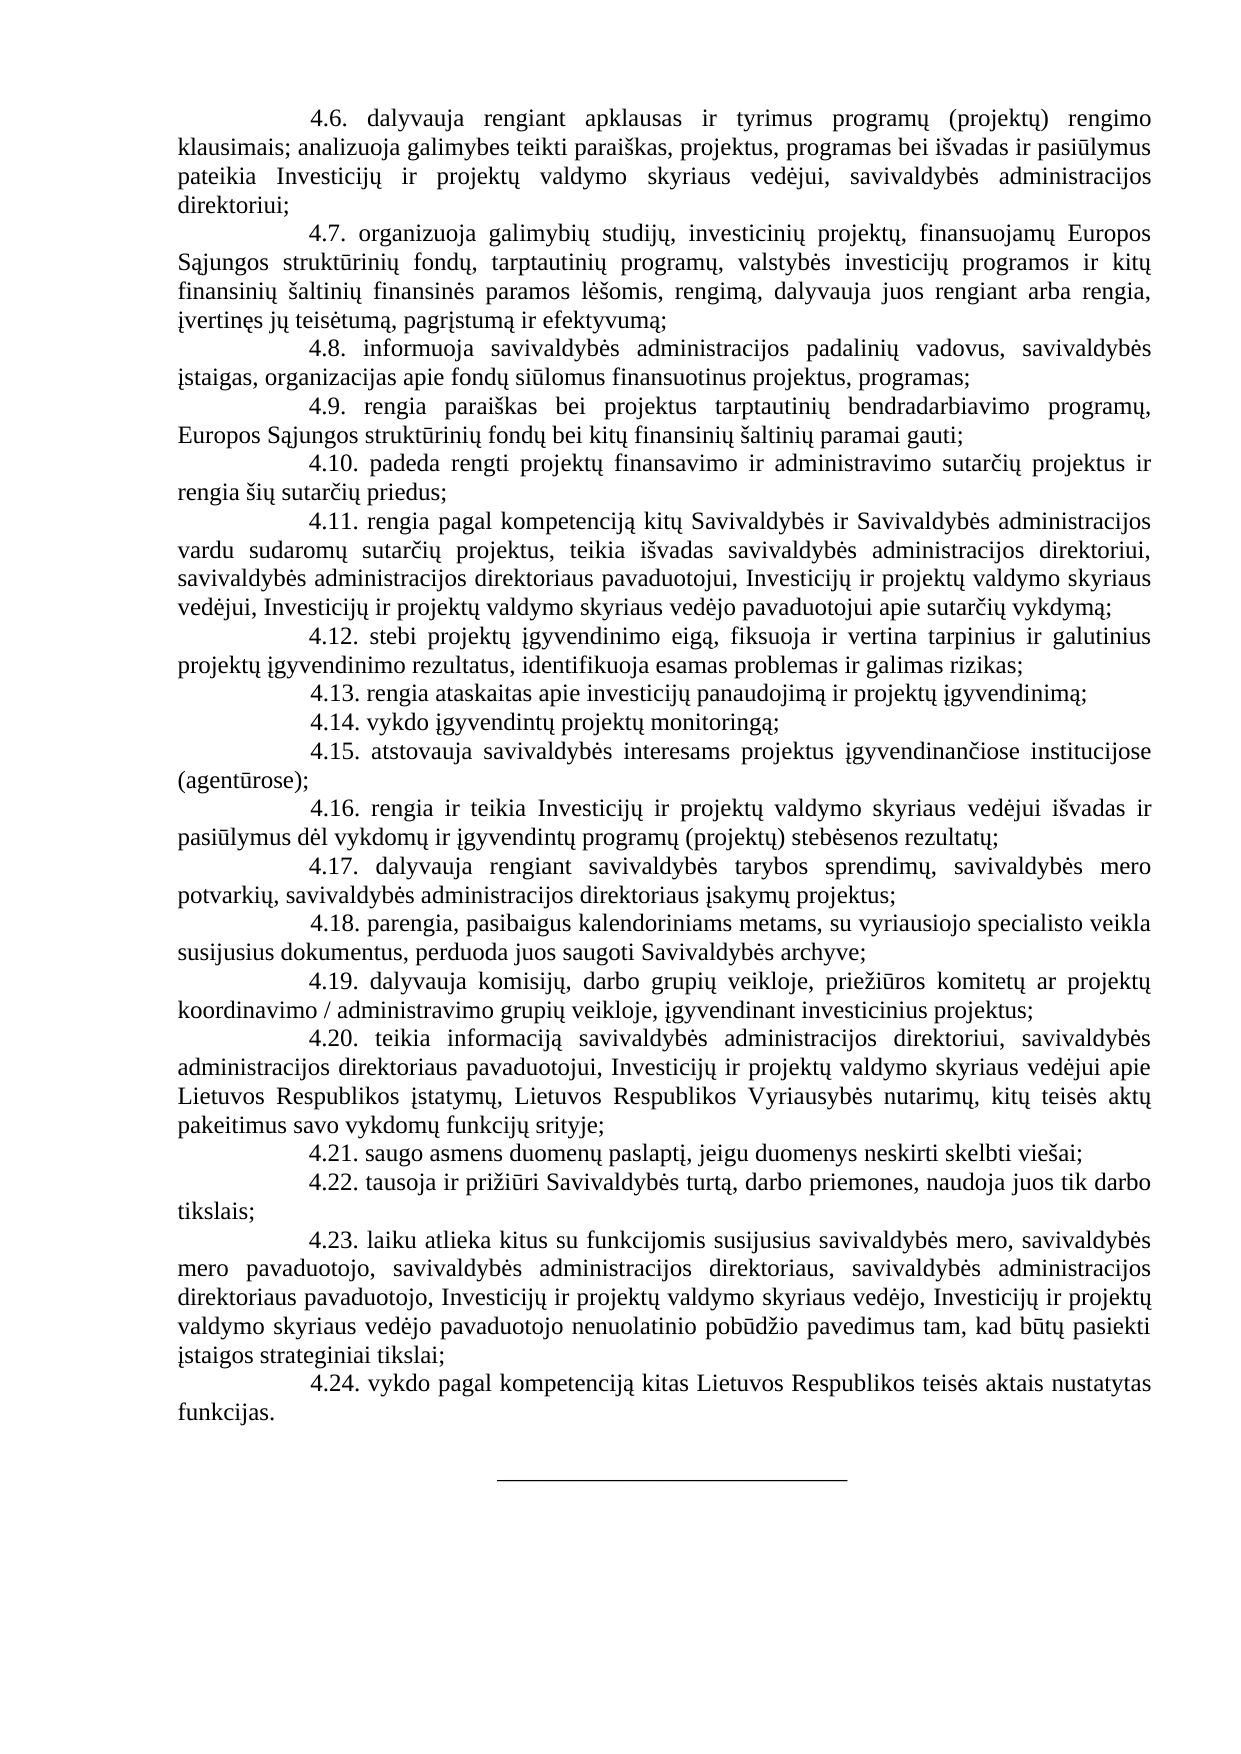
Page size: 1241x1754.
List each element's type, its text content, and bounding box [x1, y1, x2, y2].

text 4.8. informuoja savivaldybės administracijos padalinių vadovus, savivaldybės įstaigas, organizacijas apie fondų siūlomus finansuotinus projektus, programas; [177, 333, 1152, 391]
text 4.24. vykdo pagal kompetenciją kitas Lietuvos Respublikos teisės aktais nustatytas funkcijas. [177, 1368, 1152, 1426]
text 4.7. organizuoja galimybių studijų, investicinių projektų, finansuojamų Europos Sąjungos struktūrinių fondų, tarptautinių programų, valstybės investicijų programos ir kitų finansinių šaltinių finansinės paramos lėšomis, rengimą, dalyvauja juos rengiant arba rengia, įvertinęs jų teisėtumą, pagrįstumą ir efektyvumą; [177, 218, 1152, 333]
text 4.10. padeda rengti projektų finansavimo ir administravimo sutarčių projektus ir rengia šių sutarčių priedus; [177, 448, 1152, 506]
text 4.20. teikia informaciją savivaldybės administracijos direktoriui, savivaldybės administracijos direktoriaus pavaduotojui, Investicijų ir projektų valdymo skyriaus vedėjui apie Lietuvos Respublikos įstatymų, Lietuvos Respublikos Vyriausybės nutarimų, kitų teisės aktų pakeitimus savo vykdomų funkcijų srityje; [177, 1023, 1152, 1138]
text 4.22. tausoja ir prižiūri Savivaldybės turtą, darbo priemones, naudoja juos tik darbo tikslais; [177, 1167, 1152, 1225]
text 4.11. rengia pagal kompetenciją kitų Savivaldybės ir Savivaldybės administracijos vardu sudaromų sutarčių projektus, teikia išvadas savivaldybės administracijos direktoriui, savivaldybės administracijos direktoriaus pavaduotojui, Investicijų ir projektų valdymo skyriaus vedėjui, Investicijų ir projektų valdymo skyriaus vedėjo pavaduotojui apie sutarčių vykdymą; [177, 506, 1152, 621]
text 4.17. dalyvauja rengiant savivaldybės tarybos sprendimų, savivaldybės mero potvarkių, savivaldybės administracijos direktoriaus įsakymų projektus; [177, 851, 1152, 908]
text ____________________________ [177, 1455, 1167, 1483]
text 4.13. rengia ataskaitas apie investicijų panaudojimą ir projektų įgyvendinimą; [177, 678, 1167, 707]
text 4.12. stebi projektų įgyvendinimo eigą, fiksuoja ir vertina tarpinius ir galutinius projektų įgyvendinimo rezultatus, identifikuoja esamas problemas ir galimas rizikas; [177, 621, 1152, 678]
text 4.14. vykdo įgyvendintų projektų monitoringą; [177, 707, 1167, 736]
text 4.16. rengia ir teikia Investicijų ir projektų valdymo skyriaus vedėjui išvadas ir pasiūlymus dėl vykdomų ir įgyvendintų programų (projektų) stebėsenos rezultatų; [177, 793, 1152, 851]
text 4.18. parengia, pasibaigus kalendoriniams metams, su vyriausiojo specialisto veikla susijusius dokumentus, perduoda juos saugoti Savivaldybės archyve; [177, 908, 1152, 966]
text 4.9. rengia paraiškas bei projektus tarptautinių bendradarbiavimo programų, Europos Sąjungos struktūrinių fondų bei kitų finansinių šaltinių paramai gauti; [177, 391, 1152, 448]
text 4.21. saugo asmens duomenų paslaptį, jeigu duomenys neskirti skelbti viešai; [177, 1138, 1167, 1167]
text 4.19. dalyvauja komisijų, darbo grupių veikloje, priežiūros komitetų ar projektų koordinavimo / administravimo grupių veikloje, įgyvendinant investicinius projektus; [177, 966, 1152, 1023]
text 4.6. dalyvauja rengiant apklausas ir tyrimus programų (projektų) rengimo klausimais; analizuoja galimybes teikti paraiškas, projektus, programas bei išvadas ir pasiūlymus pateikia Investicijų ir projektų valdymo skyriaus vedėjui, savivaldybės administracijos direktoriui; [177, 103, 1152, 218]
text 4.15. atstovauja savivaldybės interesams projektus įgyvendinančiose institucijose (agentūrose); [177, 736, 1152, 793]
text 4.23. laiku atlieka kitus su funkcijomis susijusius savivaldybės mero, savivaldybės mero pavaduotojo, savivaldybės administracijos direktoriaus, savivaldybės administracijos direktoriaus pavaduotojo, Investicijų ir projektų valdymo skyriaus vedėjo, Investicijų ir projektų valdymo skyriaus vedėjo pavaduotojo nenuolatinio pobūdžio pavedimus tam, kad būtų pasiekti įstaigos strateginiai tikslai; [177, 1225, 1152, 1368]
